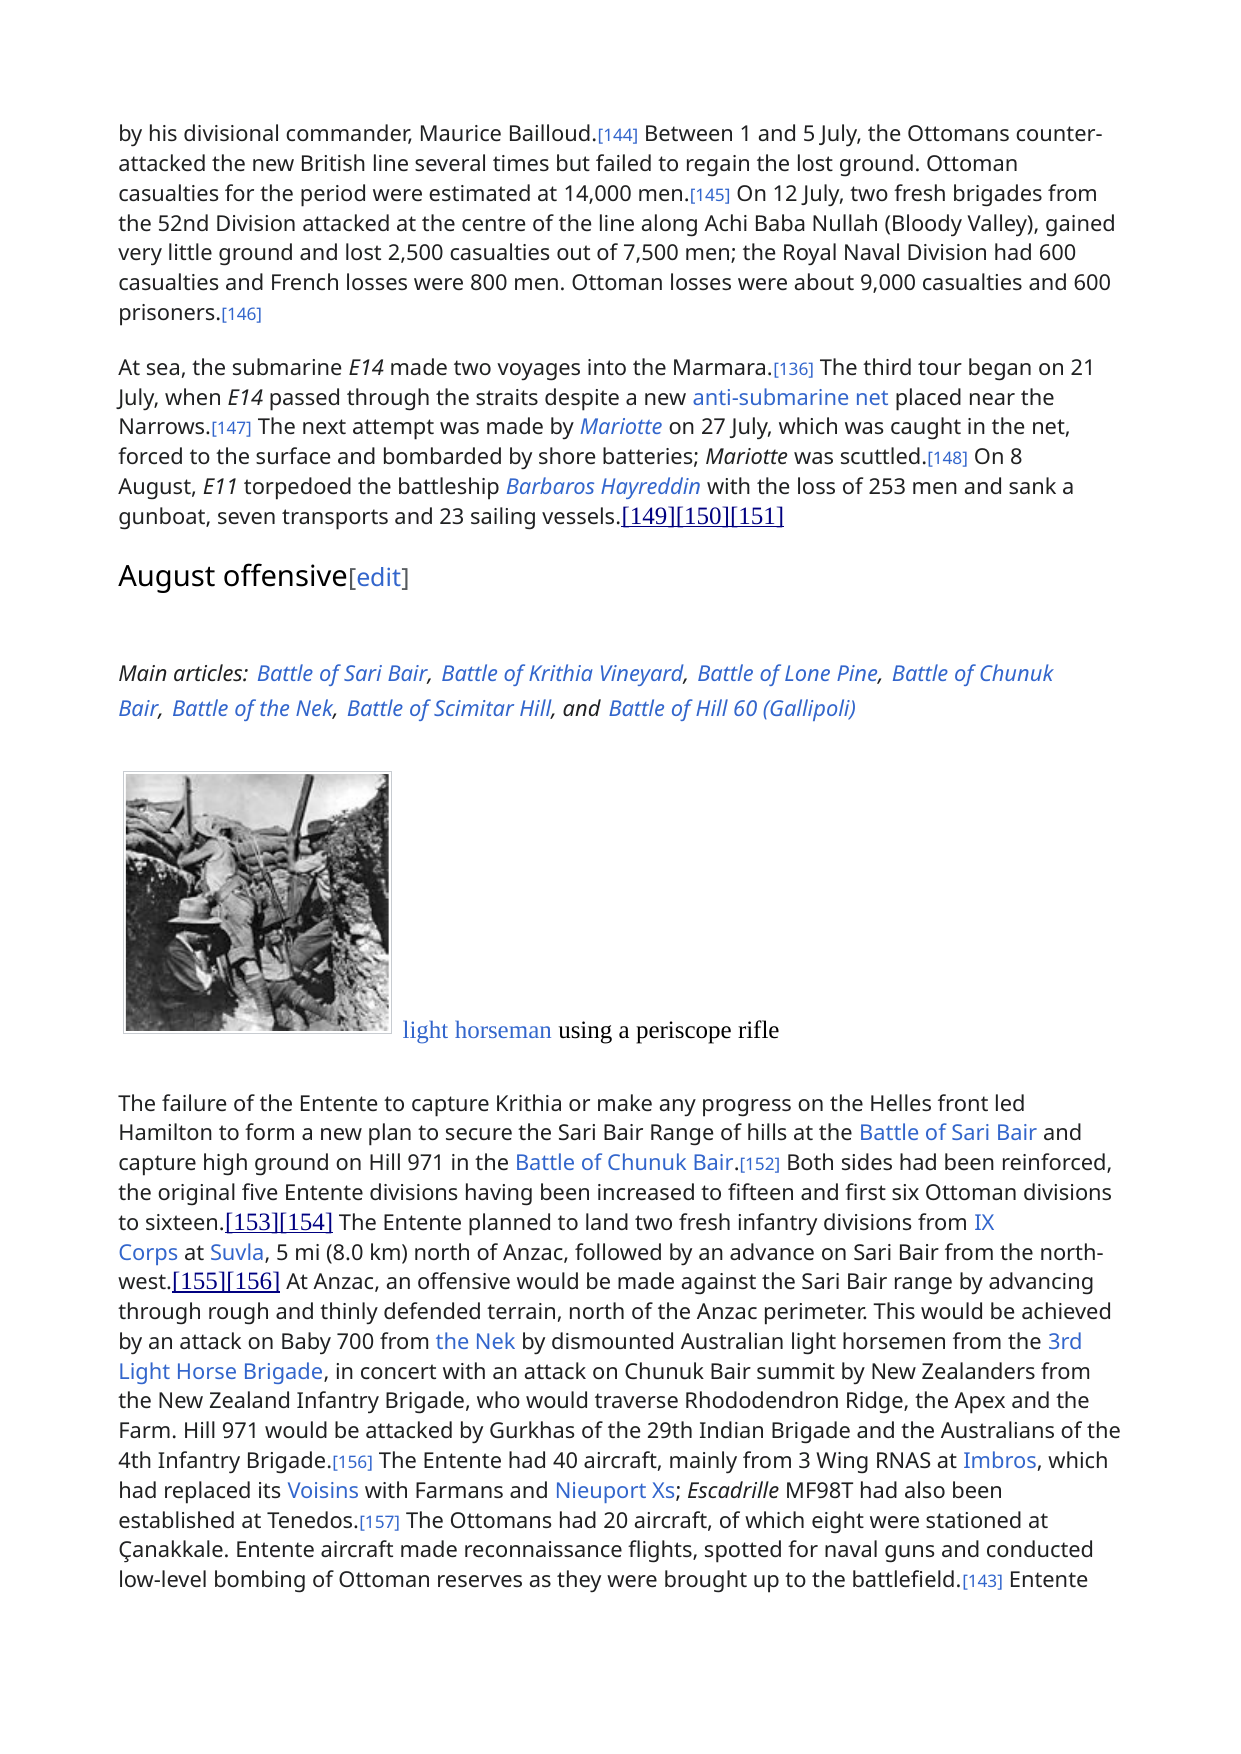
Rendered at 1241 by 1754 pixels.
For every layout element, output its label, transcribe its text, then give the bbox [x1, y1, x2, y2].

text Main articles: Battle of Sari Bair, Battle of Krithia Vineyard, Battle of Lone Pine, Battle of Chunuk Bair, Battle of the Nek, Battle of Scimitar Hill, and Battle of Hill 60 (Gallipoli) [118, 658, 1122, 722]
text by his divisional commander, Maurice Bailloud.[144] Between 1 and 5 July, the Ottomans counter-attacked the new British line several times but failed to regain the lost ground. Ottoman casualties for the period were estimated at 14,000 men.[145] On 12 July, two fresh brigades from the 52nd Division attacked at the centre of the line along Achi Baba Nullah (Bloody Valley), gained very little ground and lost 2,500 casualties out of 7,500 men; the Royal Naval Division had 600 casualties and French losses were 800 men. Ottoman losses were about 9,000 casualties and 600 prisoners.[146] [118, 118, 1122, 327]
text At sea, the submarine E14 made two voyages into the Marmara.[136] The third tour began on 21 July, when E14 passed through the straits despite a new anti-submarine net placed near the Narrows.[147] The next attempt was made by Mariotte on 27 July, which was caught in the net, forced to the surface and bombarded by shore batteries; Mariotte was scuttled.[148] On 8 August, E11 torpedoed the battleship Barbaros Hayreddin with the loss of 253 men and sank a gunboat, seven transports and 23 sailing vessels.[149][150][151] [118, 352, 1122, 530]
text light horseman using a periscope rifle [118, 766, 1122, 1044]
subtitle August offensive[edit] [118, 555, 1122, 595]
picture [125, 774, 389, 1031]
text The failure of the Entente to capture Krithia or make any progress on the Helles front led Hamilton to form a new plan to secure the Sari Bair Range of hills at the Battle of Sari Bair and capture high ground on Hill 971 in the Battle of Chunuk Bair.[152] Both sides had been reinforced, the original five Entente divisions having been increased to fifteen and first six Ottoman divisions to sixteen.[153][154] The Entente planned to land two fresh infantry divisions from IX Corps at Suvla, 5 mi (8.0 km) north of Anzac, followed by an advance on Sari Bair from the north-west.[155][156] At Anzac, an offensive would be made against the Sari Bair range by advancing through rough and thinly defended terrain, north of the Anzac perimeter. This would be achieved by an attack on Baby 700 from the Nek by dismounted Australian light horsemen from the 3rd Light Horse Brigade, in concert with an attack on Chunuk Bair summit by New Zealanders from the New Zealand Infantry Brigade, who would traverse Rhododendron Ridge, the Apex and the Farm. Hill 971 would be attacked by Gurkhas of the 29th Indian Brigade and the Australians of the 4th Infantry Brigade.[156] The Entente had 40 aircraft, mainly from 3 Wing RNAS at Imbros, which had replaced its Voisins with Farmans and Nieuport Xs; Escadrille MF98T had also been established at Tenedos.[157] The Ottomans had 20 aircraft, of which eight were stationed at Çanakkale. Entente aircraft made reconnaissance flights, spotted for naval guns and conducted low-level bombing of Ottoman reserves as they were brought up to the battlefield.[143] Entente [118, 1087, 1122, 1594]
